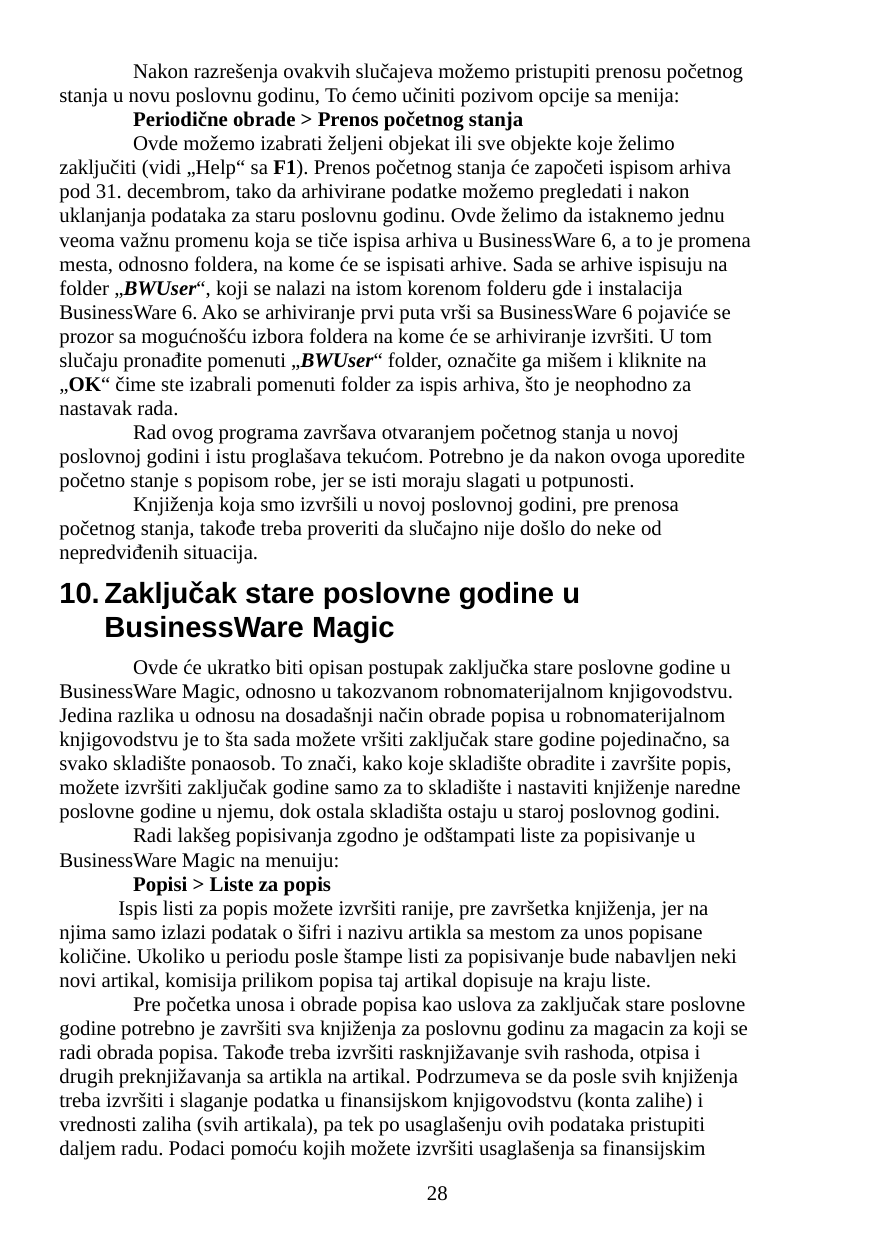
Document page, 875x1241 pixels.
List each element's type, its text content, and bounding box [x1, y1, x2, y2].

subtitle Zaključak stare poslovne godine u BusinessWare Magic [59, 576, 756, 643]
text Popisi > Liste za popis [59, 872, 756, 896]
text Radi lakšeg popisivanja zgodno je odštampati liste za popisivanje u BusinessWare Magic na menuiju: [59, 823, 756, 872]
text Ispis listi za popis možete izvršiti ranije, pre završetka knjiženja, jer na njima samo izlazi podatak o šifri i nazivu artikla sa mestom za unos popisane količine. Ukoliko u periodu posle štampe listi za popisivanje bude nabavljen neki novi artikal, komisija prilikom popisa taj artikal dopisuje na kraju liste. [59, 896, 756, 992]
text Knjiženja koja smo izvršili u novoj poslovnoj godini, pre prenosa početnog stanja, takođe treba proveriti da slučajno nije došlo do neke od nepredviđenih situacija. [59, 492, 756, 564]
text Periodične obrade > Prenos početnog stanja [59, 107, 756, 131]
text Nakon razrešenja ovakvih slučajeva možemo pristupiti prenosu početnog stanja u novu poslovnu godinu, To ćemo učiniti pozivom opcije sa menija: [59, 59, 756, 107]
text Ovde možemo izabrati željeni objekat ili sve objekte koje želimo zaključiti (vidi „Help“ sa F1). Prenos početnog stanja će započeti ispisom arhiva pod 31. decembrom, tako da arhivirane podatke možemo pregledati i nakon uklanjanja podataka za staru poslovnu godinu. Ovde želimo da istaknemo jednu veoma važnu promenu koja se tiče ispisa arhiva u BusinessWare 6, a to je promena mesta, odnosno foldera, na kome će se ispisati arhive. Sada se arhive ispisuju na folder „BWUser“, koji se nalazi na istom korenom folderu gde i instalacija BusinessWare 6. Ako se arhiviranje prvi puta vrši sa BusinessWare 6 pojaviće se prozor sa mogućnošću izbora foldera na kome će se arhiviranje izvršiti. U tom slučaju pronađite pomenuti „BWUser“ folder, označite ga mišem i kliknite na „OK“ čime ste izabrali pomenuti folder za ispis arhiva, što je neophodno za nastavak rada. [59, 131, 756, 420]
text Pre početka unosa i obrade popisa kao uslova za zaključak stare poslovne godine potrebno je završiti sva knjiženja za poslovnu godinu za magacin za koji se radi obrada popisa. Takođe treba izvršiti rasknjižavanje svih rashoda, otpisa i drugih preknjižavanja sa artikla na artikal. Podrzumeva se da posle svih knjiženja treba izvršiti i slaganje podatka u finansijskom knjigovodstvu (konta zalihe) i vrednosti zaliha (svih artikala), pa tek po usaglašenju ovih podataka pristupiti daljem radu. Podaci pomoću kojih možete izvršiti usaglašenja sa finansijskim [59, 992, 756, 1160]
text Rad ovog programa završava otvaranjem početnog stanja u novoj poslovnoj godini i istu proglašava tekućom. Potrebno je da nakon ovoga uporedite početno stanje s popisom robe, jer se isti moraju slagati u potpunosti. [59, 420, 756, 492]
text Ovde će ukratko biti opisan postupak zaključka stare poslovne godine u BusinessWare Magic, odnosno u takozvanom robnomaterijalnom knjigovodstvu. Jedina razlika u odnosu na dosadašnji način obrade popisa u robnomaterijalnom knjigovodstvu je to šta sada možete vršiti zaključak stare godine pojedinačno, sa svako skladište ponaosob. To znači, kako koje skladište obradite i završite popis, možete izvršiti zaključak godine samo za to skladište i nastaviti knjiženje naredne poslovne godine u njemu, dok ostala skladišta ostaju u staroj poslovnog godini. [59, 655, 756, 823]
